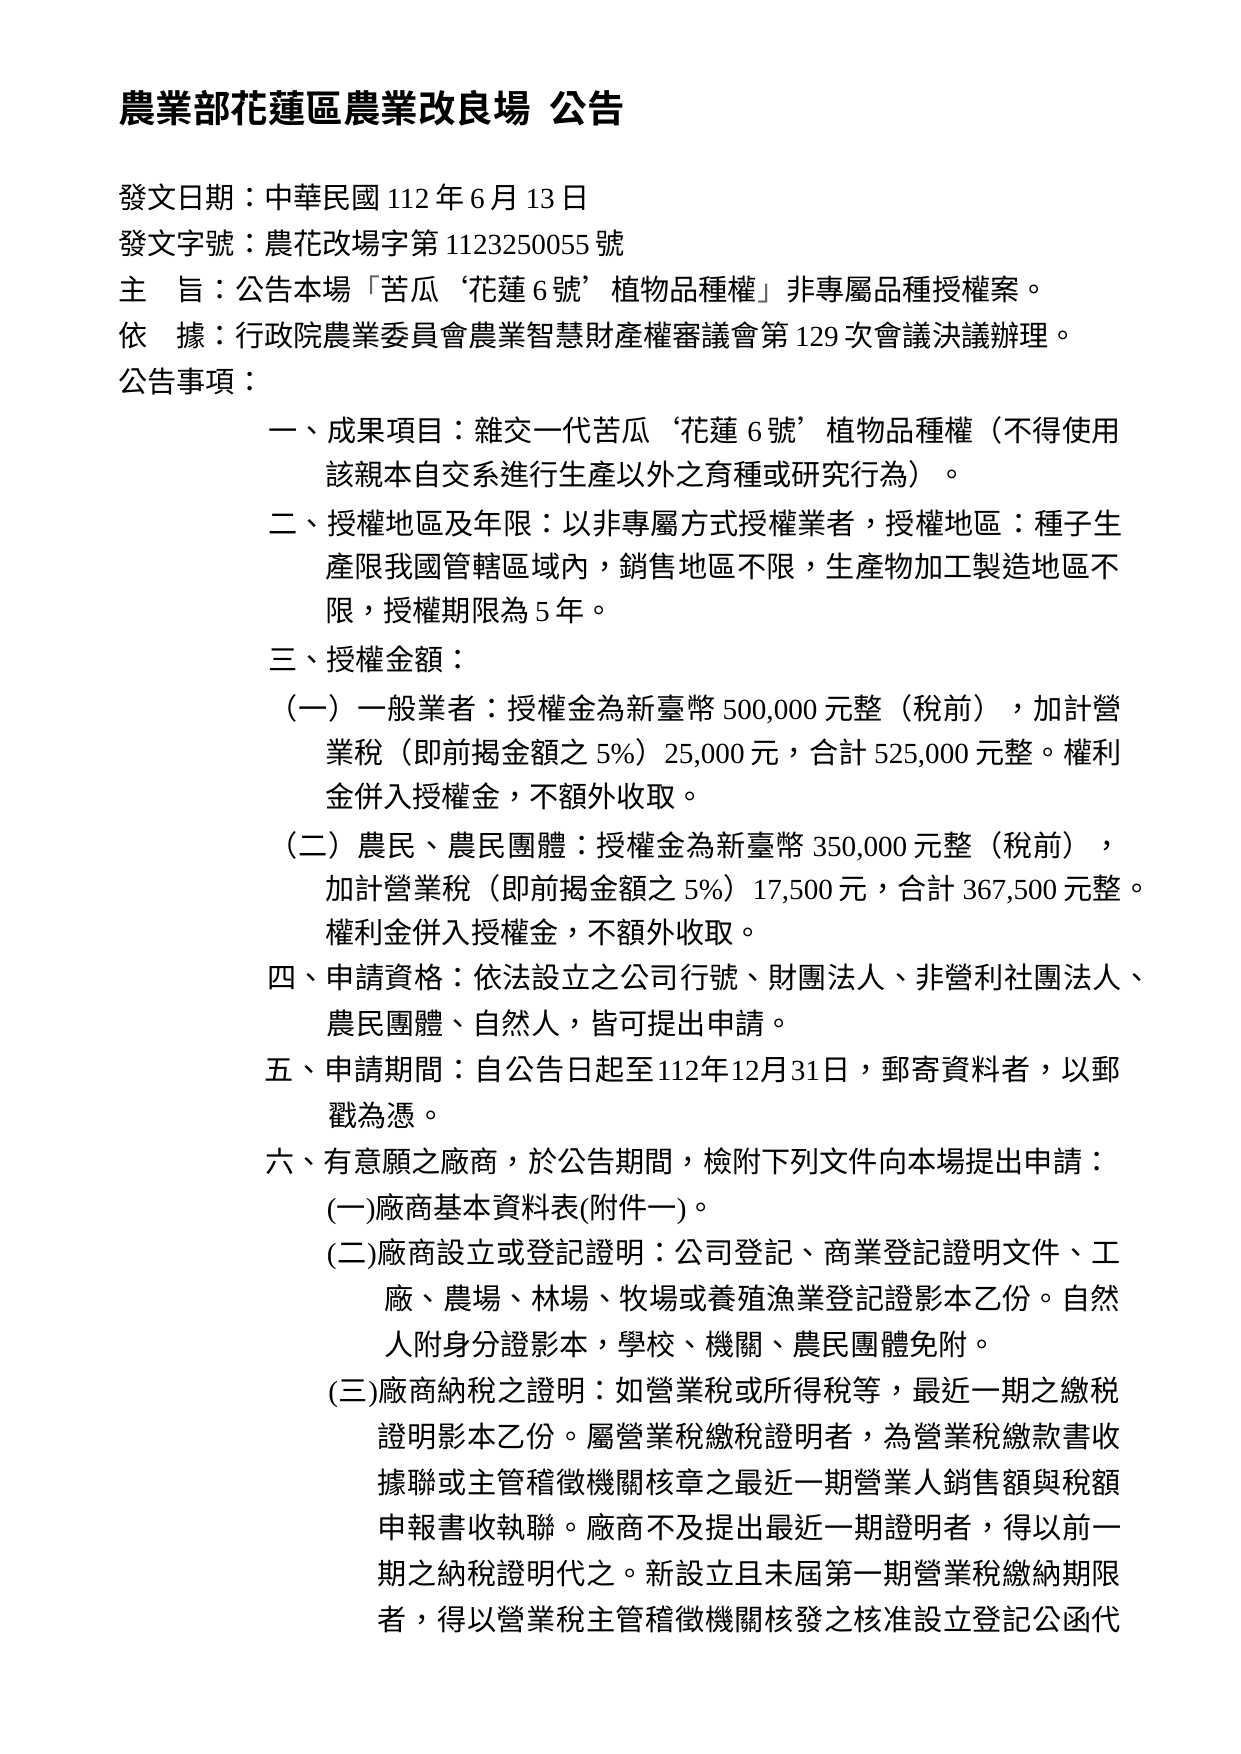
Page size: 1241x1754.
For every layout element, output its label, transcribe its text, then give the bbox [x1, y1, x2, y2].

text 四、申請資格：依法設立之公司行號、財團法人、非營利社團法人、農民團體、自然人，皆可提出申請。 [267, 952, 1122, 1044]
text 發文日期：中華民國112年6月13日 [118, 172, 1122, 218]
text 發文字號：農花改場字第1123250055號 [118, 218, 1122, 264]
text (一)廠商基本資料表(附件一)。 [118, 1181, 1122, 1227]
text 六、有意願之廠商，於公告期間，檢附下列文件向本場提出申請： [118, 1136, 1122, 1181]
text （一）一般業者：授權金為新臺幣500,000元整（稅前），加計營業稅（即前揭金額之5%）25,000元，合計525,000元整。權利金併入授權金，不額外收取。 [268, 684, 1122, 816]
text 一、成果項目：雜交一代苦瓜‘花蓮6號’植物品種權（不得使用該親本自交系進行生產以外之育種或研究行為）。 [268, 406, 1122, 494]
text (二)廠商設立或登記證明：公司登記、商業登記證明文件、工廠、農場、林場、牧場或養殖漁業登記證影本乙份。自然人附身分證影本，學校、機關、農民團體免附。 [327, 1227, 1122, 1365]
text 公告事項： [118, 355, 1122, 401]
text 農業部花蓮區農業改良場 公告 [118, 89, 1122, 130]
text （二）農民、農民團體：授權金為新臺幣350,000元整（稅前），加計營業稅（即前揭金額之5%）17,500元，合計367,500元整。權利金併入授權金，不額外收取。 [268, 821, 1122, 952]
text 主 旨：公告本場「苦瓜‘花蓮6號’植物品種權」非專屬品種授權案。 [118, 264, 1122, 309]
text 五、申請期間：自公告日起至112年12月31日，郵寄資料者，以郵戳為憑。 [264, 1044, 1122, 1136]
text 三、授權金額： [268, 636, 1122, 679]
text 依 據：行政院農業委員會農業智慧財產權審議會第129次會議決議辦理。 [118, 309, 1122, 355]
text 二、授權地區及年限：以非專屬方式授權業者，授權地區：種子生產限我國管轄區域內，銷售地區不限，生產物加工製造地區不限，授權期限為5年。 [268, 499, 1122, 630]
text (三)廠商納稅之證明：如營業稅或所得稅等，最近一期之繳税證明影本乙份。屬營業稅繳稅證明者，為營業稅繳款書收據聯或主管稽徵機關核章之最近一期營業人銷售額與稅額申報書收執聯。廠商不及提出最近一期證明者，得以前一期之納稅證明代之。新設立且未屆第一期營業稅繳納期限者，得以營業稅主管稽徵機關核發之核准設立登記公函代 [328, 1365, 1122, 1640]
